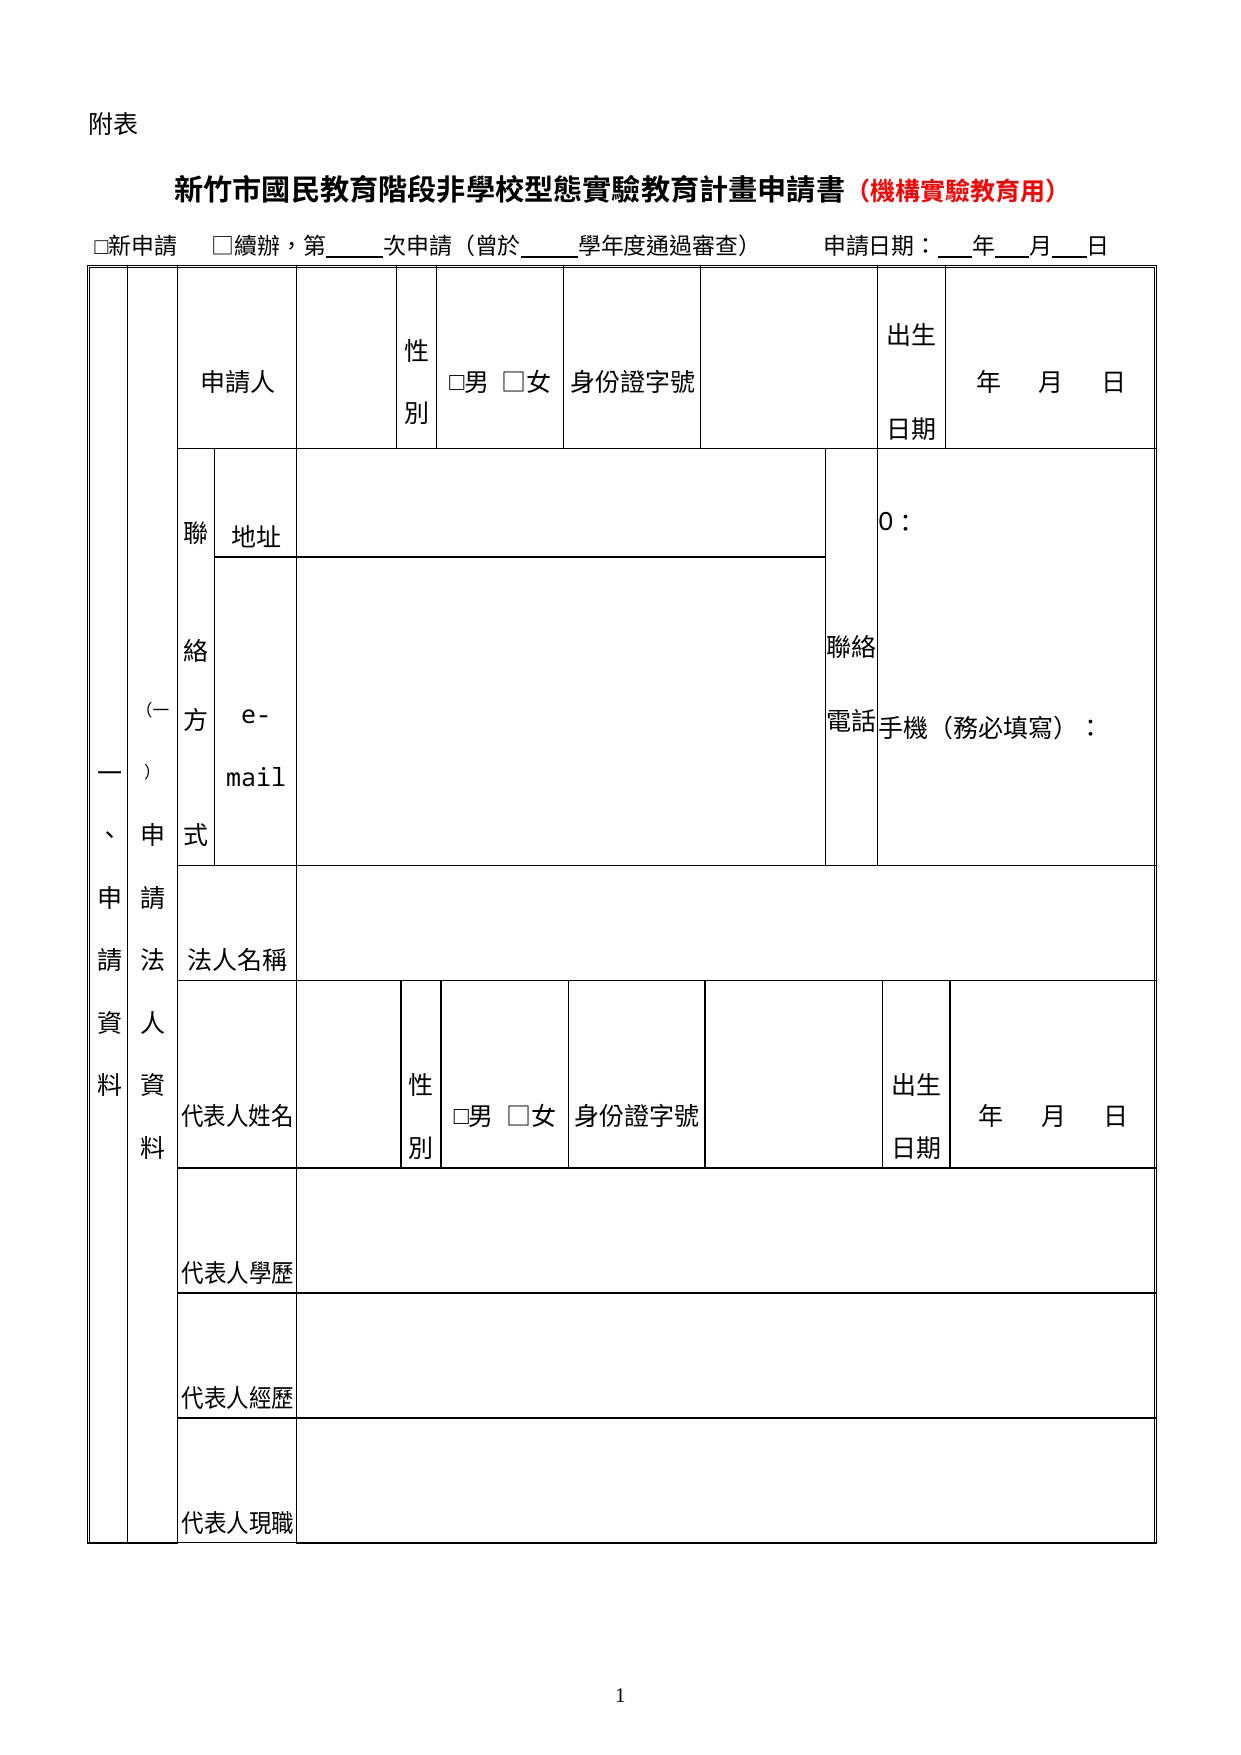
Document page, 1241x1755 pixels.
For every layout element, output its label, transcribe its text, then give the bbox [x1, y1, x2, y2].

table_cell （一） 申 請 法人 資 料 [128, 268, 177, 1542]
table_cell [297, 866, 1154, 979]
table_cell [297, 1169, 1154, 1292]
table_cell O： 手機（務必填寫）： [878, 449, 1154, 865]
table_cell 代表人現職 [178, 1419, 296, 1542]
table_cell 身份證字號 [564, 268, 700, 448]
table_cell 出生 日期 [878, 268, 945, 448]
table_cell 性別 [402, 981, 440, 1167]
table_cell □男 □女 [442, 981, 568, 1167]
table_cell 地址 [215, 449, 296, 556]
table_cell 性別 [397, 268, 436, 448]
table_cell [706, 981, 882, 1167]
table_cell [297, 1294, 1154, 1417]
table_cell 聯絡 電話 [826, 449, 877, 865]
table_header 新竹市國民教育階段非學校型態實驗教育計畫申請書（機構實驗教育用） □新申請 □續辦，第 次申請（曾於 學年度通過審查） 申請日期： 年 月 日 [89, 167, 1155, 265]
table_cell 代表人經歷 [178, 1294, 296, 1417]
table_cell e-mail [215, 558, 296, 865]
table_cell 申請人 [178, 268, 296, 448]
table_cell 年 月 日 [951, 981, 1154, 1167]
table_cell [297, 981, 400, 1167]
table_cell [701, 268, 877, 448]
table_cell 代表人學歷 [178, 1169, 296, 1292]
table_cell □男 □女 [437, 268, 563, 448]
table_cell 身份證字號 [569, 981, 704, 1167]
table_cell [297, 268, 396, 448]
text 附表 [89, 104, 1152, 141]
table_cell 出生 日期 [883, 981, 949, 1167]
table_cell 法人名稱 [178, 866, 296, 979]
table_cell [297, 558, 825, 865]
table_cell [297, 449, 825, 556]
table_cell 代表人姓名 [178, 981, 296, 1167]
table_cell 聯 絡 方 式 [178, 449, 214, 865]
table_cell [297, 1419, 1154, 1542]
table_cell 一 、 申 請 資 料 [90, 268, 127, 1542]
table_cell 年 月 日 [946, 268, 1154, 448]
